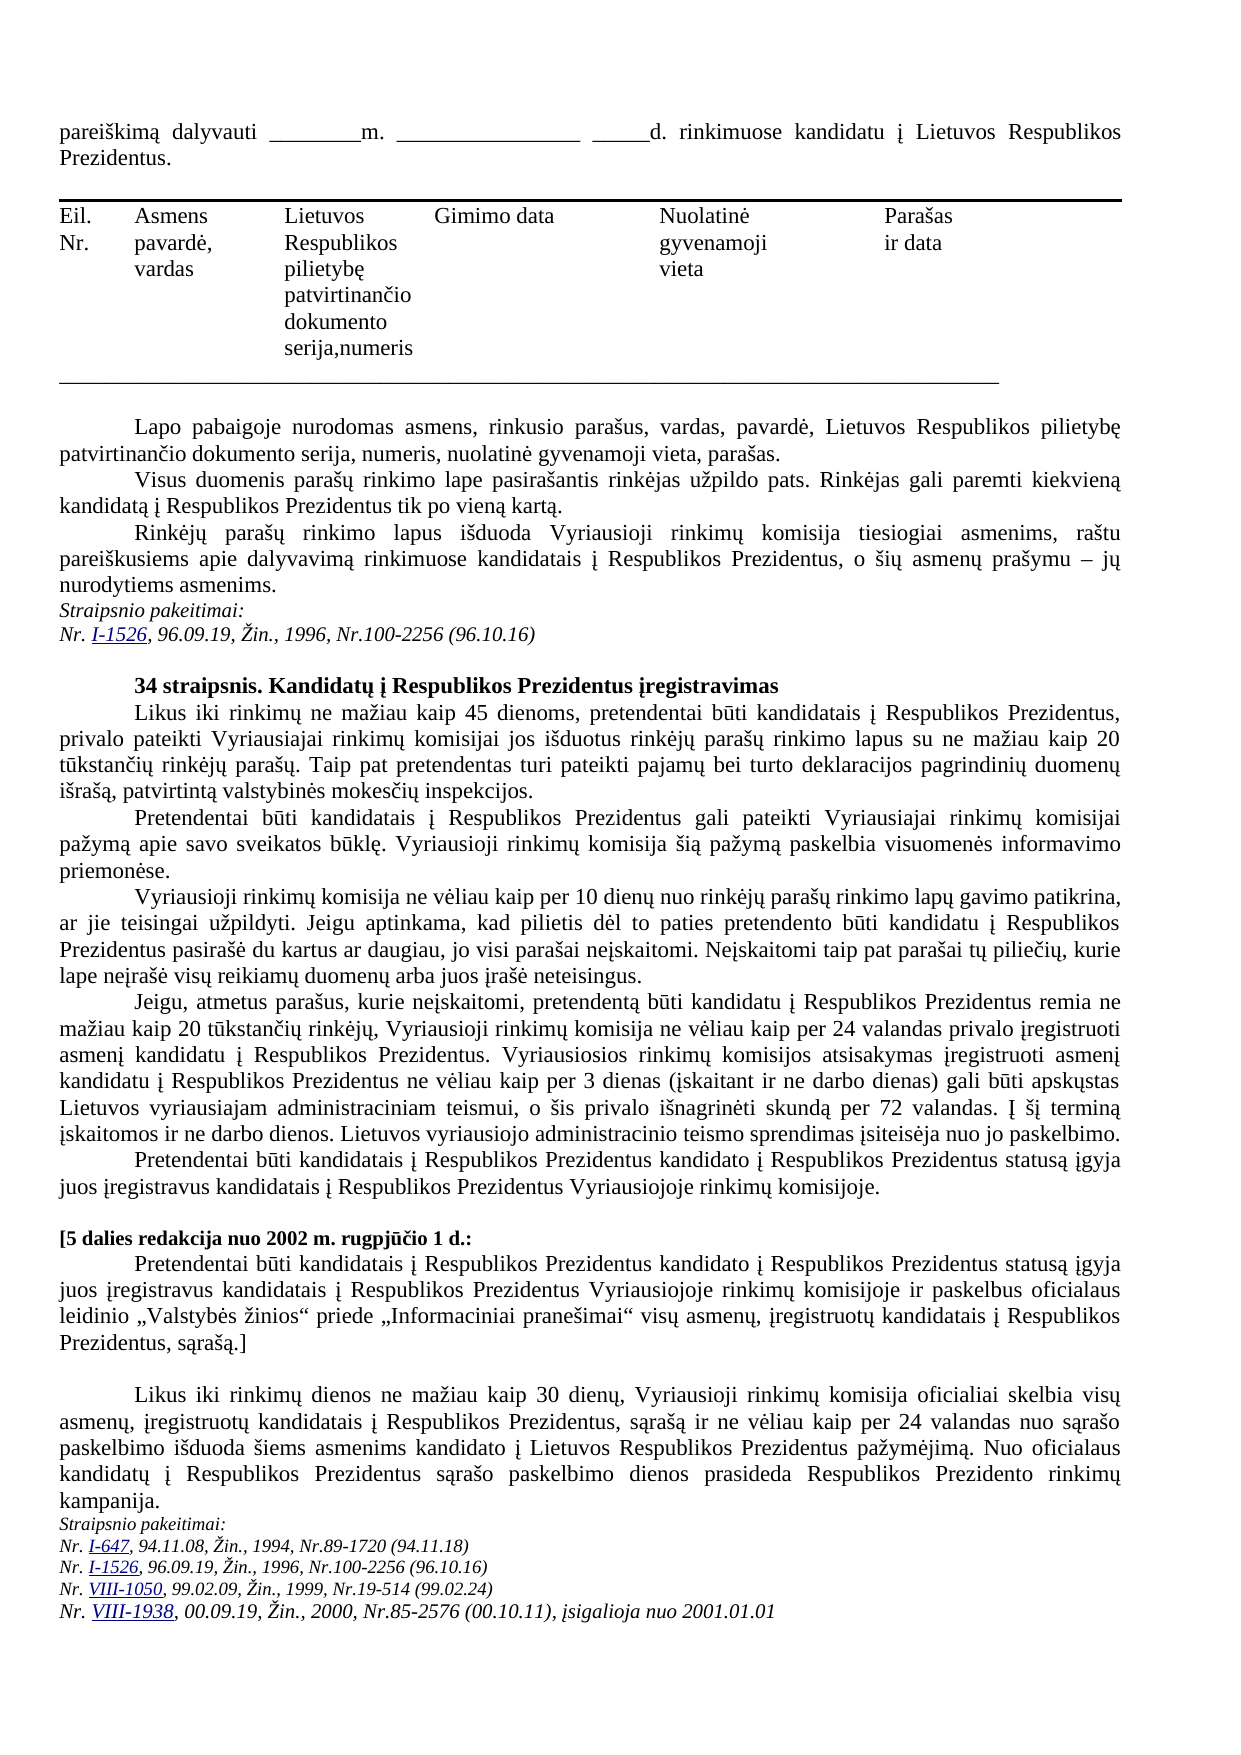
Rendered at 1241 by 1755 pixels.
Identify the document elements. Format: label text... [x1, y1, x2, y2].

text Likus iki rinkimų dienos ne mažiau kaip 30 dienų, Vyriausioji rinkimų komisija oficialiai skelbia visų asmenų, įregistruotų kandidatais į Respublikos Prezidentus, sąrašą ir ne vėliau kaip per 24 valandas nuo sąrašo paskelbimo išduoda šiems asmenims kandidato į Lietuvos Respublikos Prezidentus pažymėjimą. Nuo oficialaus kandidatų į Respublikos Prezidentus sąrašo paskelbimo dienos prasideda Respublikos Prezidento rinkimų kampanija. [59, 1381, 1122, 1513]
text Nr. VIII-1938, 00.09.19, Žin., 2000, Nr.85-2576 (00.10.11), įsigalioja nuo 2001.01.01 [59, 1599, 1122, 1623]
text Nr. I-1526, 96.09.19, Žin., 1996, Nr.100-2256 (96.10.16) [59, 1556, 1122, 1578]
text vardas pilietybę vieta [59, 255, 1122, 281]
text Pretendentai būti kandidatais į Respublikos Prezidentus kandidato į Respublikos Prezidentus statusą įgyja juos įregistravus kandidatais į Respublikos Prezidentus Vyriausiojoje rinkimų komisijoje. [59, 1147, 1122, 1199]
text Nr. VIII-1050, 99.02.09, Žin., 1999, Nr.19-514 (99.02.24) [59, 1578, 1122, 1599]
text Nr. pavardė, Respublikos gyvenamoji ir data [59, 229, 1122, 255]
text pareiškimą dalyvauti ________m. ________________ _____d. rinkimuose kandidatu į Lietuvos Respublikos Prezidentus. [59, 118, 1122, 171]
text Rinkėjų parašų rinkimo lapus išduoda Vyriausioji rinkimų komisija tiesiogiai asmenims, raštu pareiškusiems apie dalyvavimą rinkimuose kandidatais į Respublikos Prezidentus, o šių asmenų prašymu – jų nurodytiems asmenims. [59, 519, 1122, 598]
text serija,numeris [59, 334, 1122, 361]
text Nr. I-647, 94.11.08, Žin., 1994, Nr.89-1720 (94.11.18) [59, 1535, 1122, 1556]
text dokumento [59, 308, 1122, 334]
text patvirtinančio [59, 281, 1122, 308]
text Straipsnio pakeitimai: [59, 598, 1122, 622]
text Likus iki rinkimų ne mažiau kaip 45 dienoms, pretendentai būti kandidatais į Respublikos Prezidentus, privalo pateikti Vyriausiajai rinkimų komisijai jos išduotus rinkėjų parašų rinkimo lapus su ne mažiau kaip 20 tūkstančių rinkėjų parašų. Taip pat pretendentas turi pateikti pajamų bei turto deklaracijos pagrindinių duomenų išrašą, patvirtintą valstybinės mokesčių inspekcijos. [59, 698, 1122, 804]
text Jeigu, atmetus parašus, kurie neįskaitomi, pretendentą būti kandidatu į Respublikos Prezidentus remia ne mažiau kaip 20 tūkstančių rinkėjų, Vyriausioji rinkimų komisija ne vėliau kaip per 24 valandas privalo įregistruoti asmenį kandidatu į Respublikos Prezidentus. Vyriausiosios rinkimų komisijos atsisakymas įregistruoti asmenį kandidatu į Respublikos Prezidentus ne vėliau kaip per 3 dienas (įskaitant ir ne darbo dienas) gali būti apskųstas Lietuvos vyriausiajam administraciniam teismui, o šis privalo išnagrinėti skundą per 72 valandas. Į šį terminą įskaitomos ir ne darbo dienos. Lietuvos vyriausiojo administracinio teismo sprendimas įsiteisėja nuo jo paskelbimo. [59, 988, 1122, 1147]
text Straipsnio pakeitimai: [59, 1513, 1122, 1535]
text Eil. Asmens Lietuvos Gimimo data Nuolatinė Parašas [59, 202, 1122, 229]
text 34 straipsnis. Kandidatų į Respublikos Prezidentus įregistravimas [59, 672, 1122, 698]
text Pretendentai būti kandidatais į Respublikos Prezidentus kandidato į Respublikos Prezidentus statusą įgyja juos įregistravus kandidatais į Respublikos Prezidentus Vyriausiojoje rinkimų komisijoje ir paskelbus oficialaus leidinio „Valstybės žinios“ priede „Informaciniai pranešimai“ visų asmenų, įregistruotų kandidatais į Respublikos Prezidentus, sąrašą.] [59, 1250, 1122, 1355]
text Lapo pabaigoje nurodomas asmens, rinkusio parašus, vardas, pavardė, Lietuvos Respublikos pilietybę patvirtinančio dokumento serija, numeris, nuolatinė gyvenamoji vieta, parašas. [59, 413, 1122, 466]
text __________________________________________________________________________________ [59, 361, 1122, 387]
text Pretendentai būti kandidatais į Respublikos Prezidentus gali pateikti Vyriausiajai rinkimų komisijai pažymą apie savo sveikatos būklę. Vyriausioji rinkimų komisija šią pažymą paskelbia visuomenės informavimo priemonėse. [59, 804, 1122, 883]
text Vyriausioji rinkimų komisija ne vėliau kaip per 10 dienų nuo rinkėjų parašų rinkimo lapų gavimo patikrina, ar jie teisingai užpildyti. Jeigu aptinkama, kad pilietis dėl to paties pretendento būti kandidatu į Respublikos Prezidentus pasirašė du kartus ar daugiau, jo visi parašai neįskaitomi. Neįskaitomi taip pat parašai tų piliečių, kurie lape neįrašė visų reikiamų duomenų arba juos įrašė neteisingus. [59, 883, 1122, 988]
text Nr. I-1526, 96.09.19, Žin., 1996, Nr.100-2256 (96.10.16) [59, 622, 1122, 646]
text Visus duomenis parašų rinkimo lape pasirašantis rinkėjas užpildo pats. Rinkėjas gali paremti kiekvieną kandidatą į Respublikos Prezidentus tik po vieną kartą. [59, 466, 1122, 519]
text [5 dalies redakcija nuo 2002 m. rugpjūčio 1 d.: [59, 1226, 1122, 1250]
